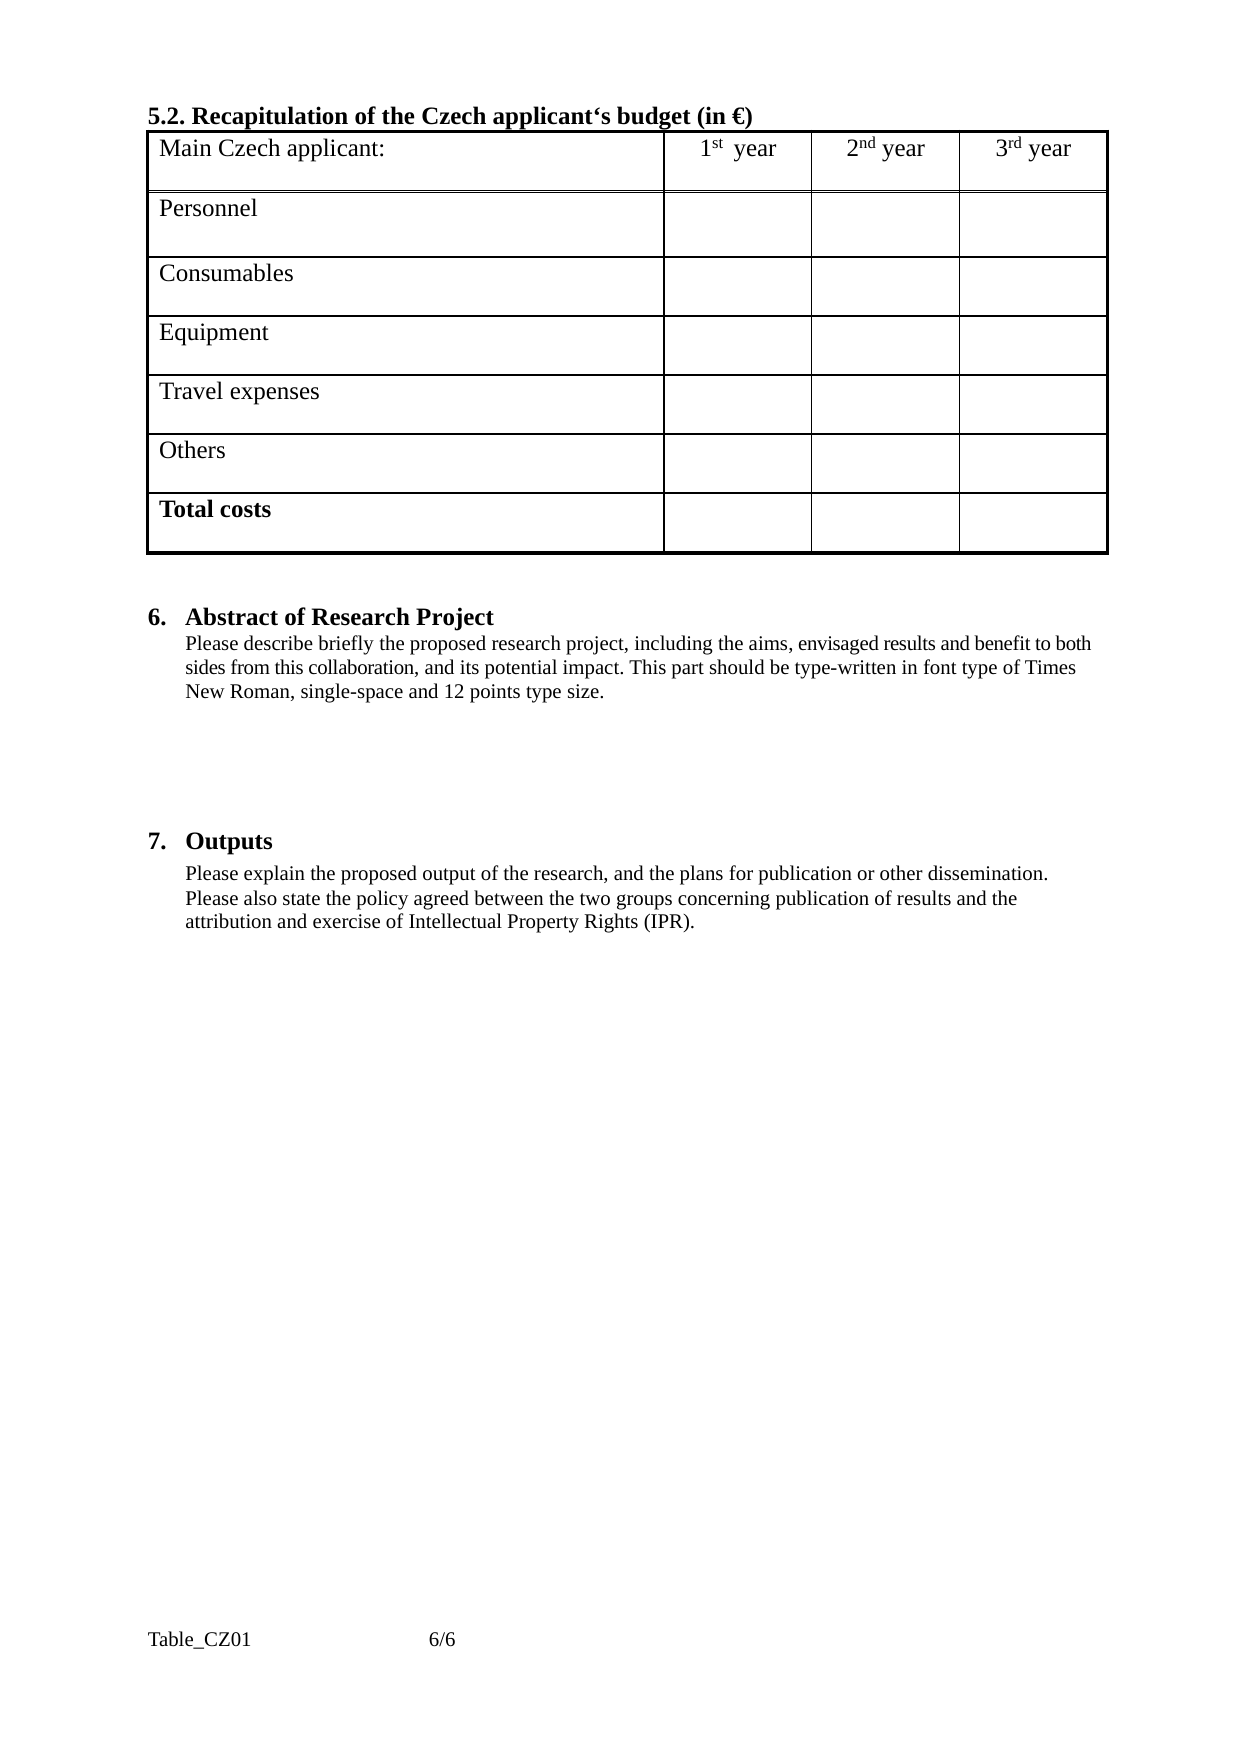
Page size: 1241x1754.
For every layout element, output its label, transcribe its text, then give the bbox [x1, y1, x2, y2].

table_cell Travel expenses [149, 376, 663, 433]
table_cell [960, 258, 1106, 315]
table_cell Consumables [149, 258, 663, 315]
table_cell [812, 193, 959, 256]
table_cell [812, 494, 959, 551]
table_cell [812, 435, 959, 492]
table_header Main Czech applicant: [149, 133, 663, 190]
text Please explain the proposed output of the research, and the plans for publication or other dissemination. Please also state the policy agreed between the two groups concerning publication of results and the attribution and exercise of Intellectual Property Rights (IPR). [185, 861, 1092, 933]
table_header 1st year [665, 133, 811, 190]
table_cell [665, 435, 811, 492]
table_cell [960, 376, 1106, 433]
table_cell [665, 258, 811, 315]
table_cell Total costs [149, 494, 663, 551]
text Please describe briefly the proposed research project, including the aims, envisaged results and benefit to both sides from this collaboration, and its potential impact. This part should be type-written in font type of Times New Roman, single-space and 12 points type size. [185, 631, 1092, 703]
table_cell [960, 435, 1106, 492]
table_cell [812, 376, 959, 433]
table_header 3rd year [960, 133, 1106, 190]
table_cell Personnel [149, 193, 663, 256]
table_cell [665, 317, 811, 374]
table_cell Equipment [149, 317, 663, 374]
table_cell [812, 317, 959, 374]
table_header 2nd year [812, 133, 959, 190]
list Abstract of Research Project [148, 602, 1092, 631]
table_cell [960, 317, 1106, 374]
table_cell [665, 494, 811, 551]
table_cell [960, 193, 1106, 256]
table_cell [665, 376, 811, 433]
table_cell [960, 494, 1106, 551]
text 5.2. Recapitulation of the Czech applicant‘s budget (in €) [148, 101, 1092, 129]
list Outputs [148, 799, 1092, 861]
table_cell [812, 258, 959, 315]
table_cell [665, 193, 811, 256]
table_cell Others [149, 435, 663, 492]
